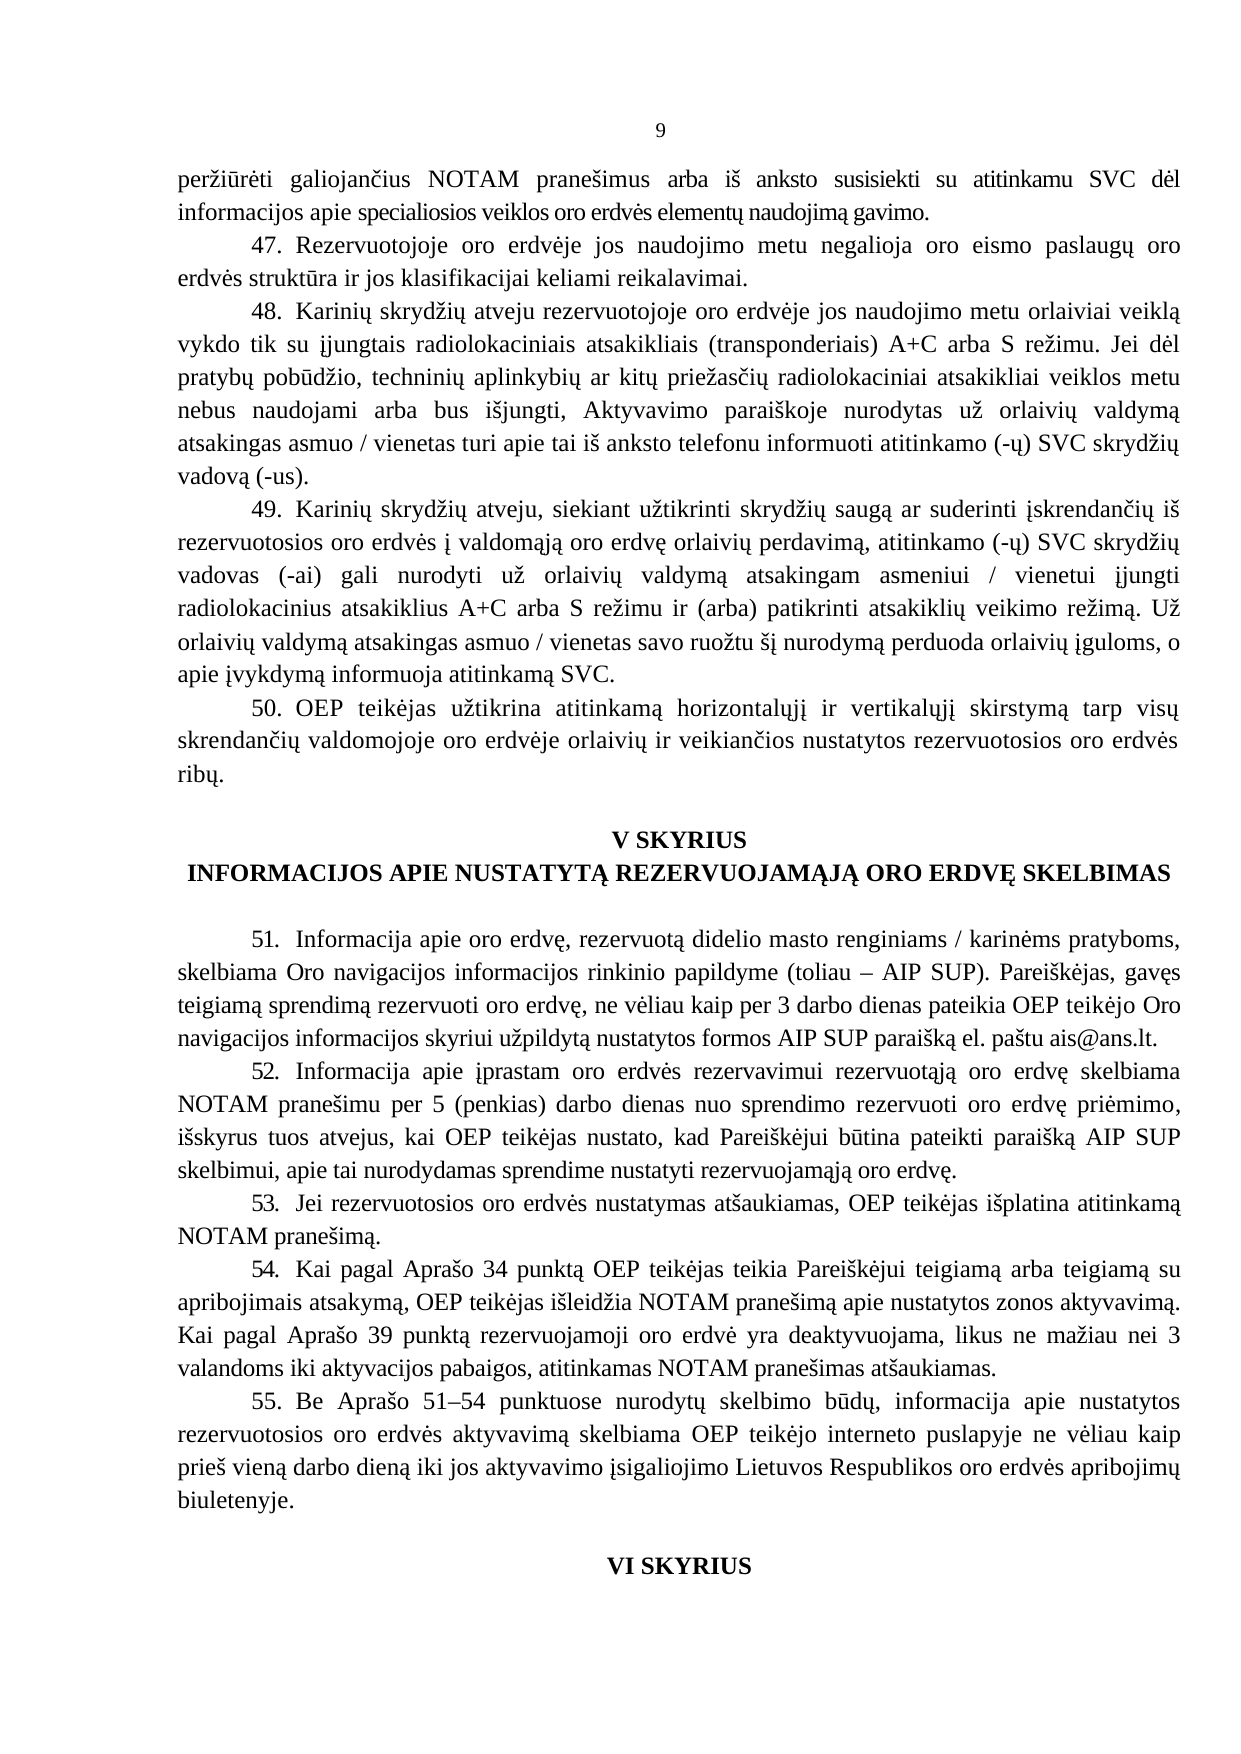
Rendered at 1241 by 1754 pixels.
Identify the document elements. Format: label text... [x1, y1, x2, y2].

text 47. Rezervuotojoje oro erdvėje jos naudojimo metu negalioja oro eismo paslaugų oro erdvės struktūra ir jos klasifikacijai keliami reikalavimai. [177, 230, 1181, 292]
text 51. Informacija apie oro erdvę, rezervuotą didelio masto renginiams / karinėms pratyboms, skelbiama Oro navigacijos informacijos rinkinio papildyme (toliau – AIP SUP). Pareiškėjas, gavęs teigiamą sprendimą rezervuoti oro erdvę, ne vėliau kaip per 3 darbo dienas pateikia OEP teikėjo Oro navigacijos informacijos skyriui užpildytą nustatytos formos AIP SUP paraišką el. paštu ais@ans.lt. [177, 924, 1181, 1052]
text 55. Be Aprašo 51–54 punktuose nurodytų skelbimo būdų, informacija apie nustatytos rezervuotosios oro erdvės aktyvavimą skelbiama OEP teikėjo interneto puslapyje ne vėliau kaip prieš vieną darbo dieną iki jos aktyvavimo įsigaliojimo Lietuvos Respublikos oro erdvės apribojimų biuletenyje. [177, 1386, 1181, 1514]
text 54. Kai pagal Aprašo 34 punktą OEP teikėjas teikia Pareiškėjui teigiamą arba teigiamą su apribojimais atsakymą, OEP teikėjas išleidžia NOTAM pranešimą apie nustatytos zonos aktyvavimą. Kai pagal Aprašo 39 punktą rezervuojamoji oro erdvė yra deaktyvuojama, likus ne mažiau nei 3 valandoms iki aktyvacijos pabaigos, atitinkamas NOTAM pranešimas atšaukiamas. [177, 1254, 1181, 1382]
text INFORMACIJOS APIE NUSTATYTĄ REZERVUOJAMĄJĄ ORO ERDVĘ SKELBIMAS [177, 858, 1181, 886]
text 53. Jei rezervuotosios oro erdvės nustatymas atšaukiamas, OEP teikėjas išplatina atitinkamą NOTAM pranešimą. [177, 1188, 1181, 1250]
text peržiūrėti galiojančius NOTAM pranešimus arba iš anksto susisiekti su atitinkamu SVC dėl informacijos apie specialiosios veiklos oro erdvės elementų naudojimą gavimo. [177, 164, 1181, 226]
text 48. Karinių skrydžių atveju rezervuotojoje oro erdvėje jos naudojimo metu orlaiviai veiklą vykdo tik su įjungtais radiolokaciniais atsakikliais (transponderiais) A+C arba S režimu. Jei dėl pratybų pobūdžio, techninių aplinkybių ar kitų priežasčių radiolokaciniai atsakikliai veiklos metu nebus naudojami arba bus išjungti, Aktyvavimo paraiškoje nurodytas už orlaivių valdymą atsakingas asmuo / vienetas turi apie tai iš anksto telefonu informuoti atitinkamo (-ų) SVC skrydžių vadovą (-us). [177, 296, 1181, 490]
text V SKYRIUS [177, 825, 1181, 853]
text 49. Karinių skrydžių atveju, siekiant užtikrinti skrydžių saugą ar suderinti įskrendančių iš rezervuotosios oro erdvės į valdomąją oro erdvę orlaivių perdavimą, atitinkamo (-ų) SVC skrydžių vadovas (-ai) gali nurodyti už orlaivių valdymą atsakingam asmeniui / vienetui įjungti radiolokacinius atsakiklius A+C arba S režimu ir (arba) patikrinti atsakiklių veikimo režimą. Už orlaivių valdymą atsakingas asmuo / vienetas savo ruožtu šį nurodymą perduoda orlaivių įguloms, o apie įvykdymą informuoja atitinkamą SVC. [177, 494, 1181, 688]
text 52. Informacija apie įprastam oro erdvės rezervavimui rezervuotąją oro erdvę skelbiama NOTAM pranešimu per 5 (penkias) darbo dienas nuo sprendimo rezervuoti oro erdvę priėmimo, išskyrus tuos atvejus, kai OEP teikėjas nustato, kad Pareiškėjui būtina pateikti paraišką AIP SUP skelbimui, apie tai nurodydamas sprendime nustatyti rezervuojamąją oro erdvę. [177, 1056, 1181, 1184]
text 50. OEP teikėjas užtikrina atitinkamą horizontalųjį ir vertikalųjį skirstymą tarp visų skrendančių valdomojoje oro erdvėje orlaivių ir veikiančios nustatytos rezervuotosios oro erdvės ribų. [177, 693, 1181, 787]
text VI SKYRIUS [177, 1551, 1181, 1580]
